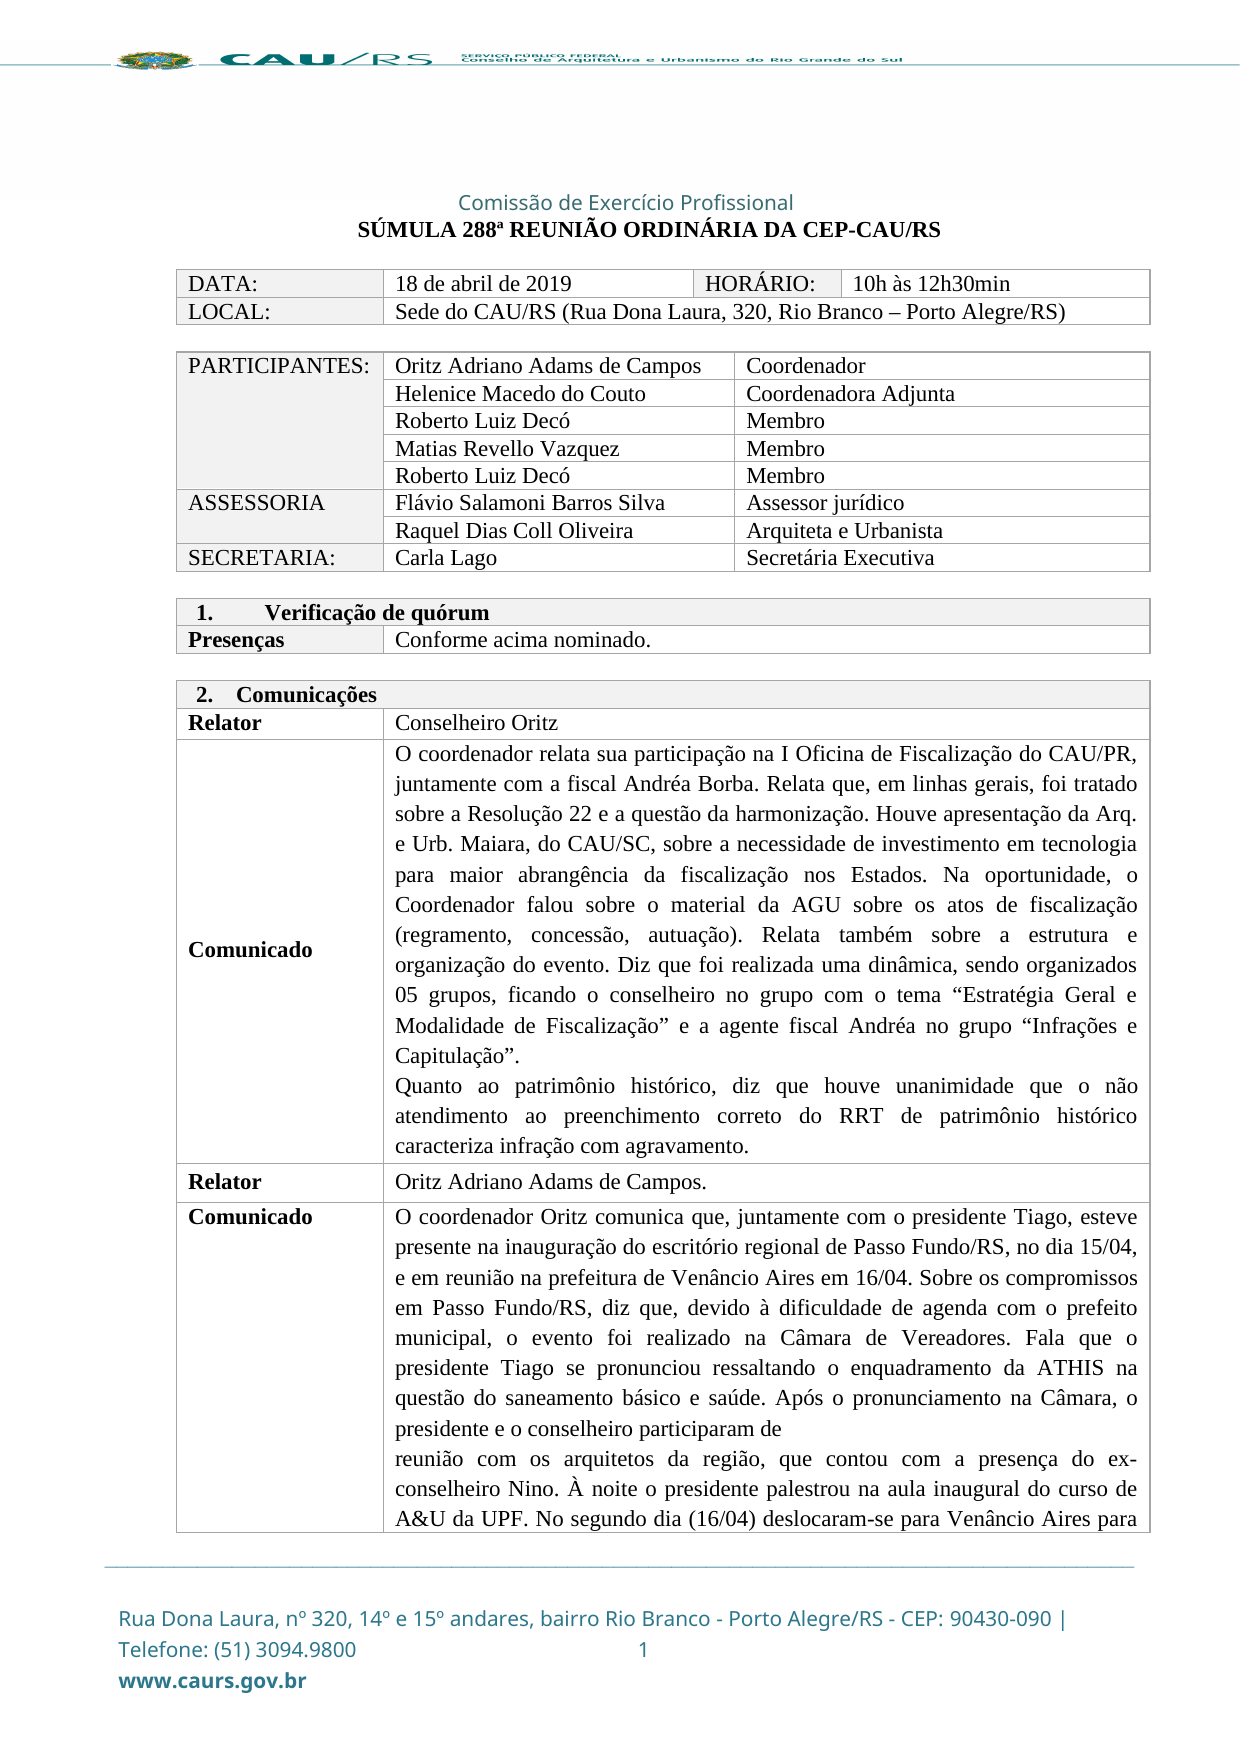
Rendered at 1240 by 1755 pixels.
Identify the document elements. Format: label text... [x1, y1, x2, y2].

table_cell Membro [735, 435, 1149, 461]
table_header DATA: [177, 270, 383, 297]
table_cell Sede do CAU/RS (Rua Dona Laura, 320, Rio Branco – Porto Alegre/RS) [384, 298, 1149, 324]
table_cell Relator [177, 1164, 383, 1202]
table_cell Secretária Executiva [735, 544, 1149, 571]
table_cell Helenice Macedo do Couto [384, 380, 734, 406]
table_header Oritz Adriano Adams de Campos [384, 353, 734, 379]
table_cell Flávio Salamoni Barros Silva [384, 490, 734, 516]
table_header 18 de abril de 2019 [384, 270, 693, 297]
table_cell Conforme acima nominado. [384, 626, 1149, 653]
table_cell ASSESSORIA [177, 490, 383, 543]
table_cell O coordenador relata sua participação na I Oficina de Fiscalização do CAU/PR, juntamente com a fiscal Andréa Borba. Relata que, em linhas gerais, foi tratado sobre a Resolução 22 e a questão da harmonização. Houve apresentação da Arq. e Urb. Maiara, do CAU/SC, sobre a necessidade de investimento em tecnologia para maior abrangência da fiscalização nos Estados. Na oportunidade, o Coordenador falou sobre o material da AGU sobre os atos de fiscalização (regramento, concessão, autuação). Relata também sobre a estrutura e organização do evento. Diz que foi realizada uma dinâmica, sendo organizados 05 grupos, ficando o conselheiro no grupo com o tema “Estratégia Geral e Modalidade de Fiscalização” e a agente fiscal Andréa no grupo “Infrações e Capitulação”. Quanto ao patrimônio histórico, diz que houve unanimidade que o não atendimento ao preenchimento correto do RRT de patrimônio histórico caracteriza infração com agravamento. [384, 740, 1149, 1163]
table_cell Coordenadora Adjunta [735, 380, 1149, 406]
table_header Comunicações [177, 681, 1149, 708]
table_cell Membro [735, 462, 1149, 488]
table_cell Conselheiro Oritz [384, 709, 1149, 739]
table_header PARTICIPANTES: [177, 353, 383, 488]
table_cell LOCAL: [177, 298, 383, 324]
table_cell Roberto Luiz Decó [384, 462, 734, 488]
table_cell Comunicado [177, 1203, 383, 1532]
table_cell Comunicado [177, 740, 383, 1163]
table_header Coordenador [735, 353, 1149, 379]
table_cell Oritz Adriano Adams de Campos. [384, 1164, 1149, 1202]
table_cell Matias Revello Vazquez [384, 435, 734, 461]
table_cell Raquel Dias Coll Oliveira [384, 517, 734, 543]
table_header 10h às 12h30min [842, 270, 1149, 297]
table_cell Carla Lago [384, 544, 734, 571]
table_cell SECRETARIA: [177, 544, 383, 571]
table_header Verificação de quórum [177, 599, 1149, 625]
table_cell Relator [177, 709, 383, 739]
table_header HORÁRIO: [694, 270, 841, 297]
table_cell Presenças [177, 626, 383, 653]
table_cell Arquiteta e Urbanista [735, 517, 1149, 543]
table_cell Membro [735, 407, 1149, 434]
table_cell O coordenador Oritz comunica que, juntamente com o presidente Tiago, esteve presente na inauguração do escritório regional de Passo Fundo/RS, no dia 15/04, e em reunião na prefeitura de Venâncio Aires em 16/04. Sobre os compromissos em Passo Fundo/RS, diz que, devido à dificuldade de agenda com o prefeito municipal, o evento foi realizado na Câmara de Vereadores. Fala que o presidente Tiago se pronunciou ressaltando o enquadramento da ATHIS na questão do saneamento básico e saúde. Após o pronunciamento na Câmara, o presidente e o conselheiro participaram de reunião com os arquitetos da região, que contou com a presença do ex-conselheiro Nino. À noite o presidente palestrou na aula inaugural do curso de A&U da UPF. No segundo dia (16/04) deslocaram-se para Venâncio Aires para [384, 1203, 1149, 1532]
text SÚMULA 288ª REUNIÃO ORDINÁRIA DA CEP-CAU/RS [177, 217, 1121, 243]
table_cell Assessor jurídico [735, 490, 1149, 516]
table_cell Roberto Luiz Decó [384, 407, 734, 434]
